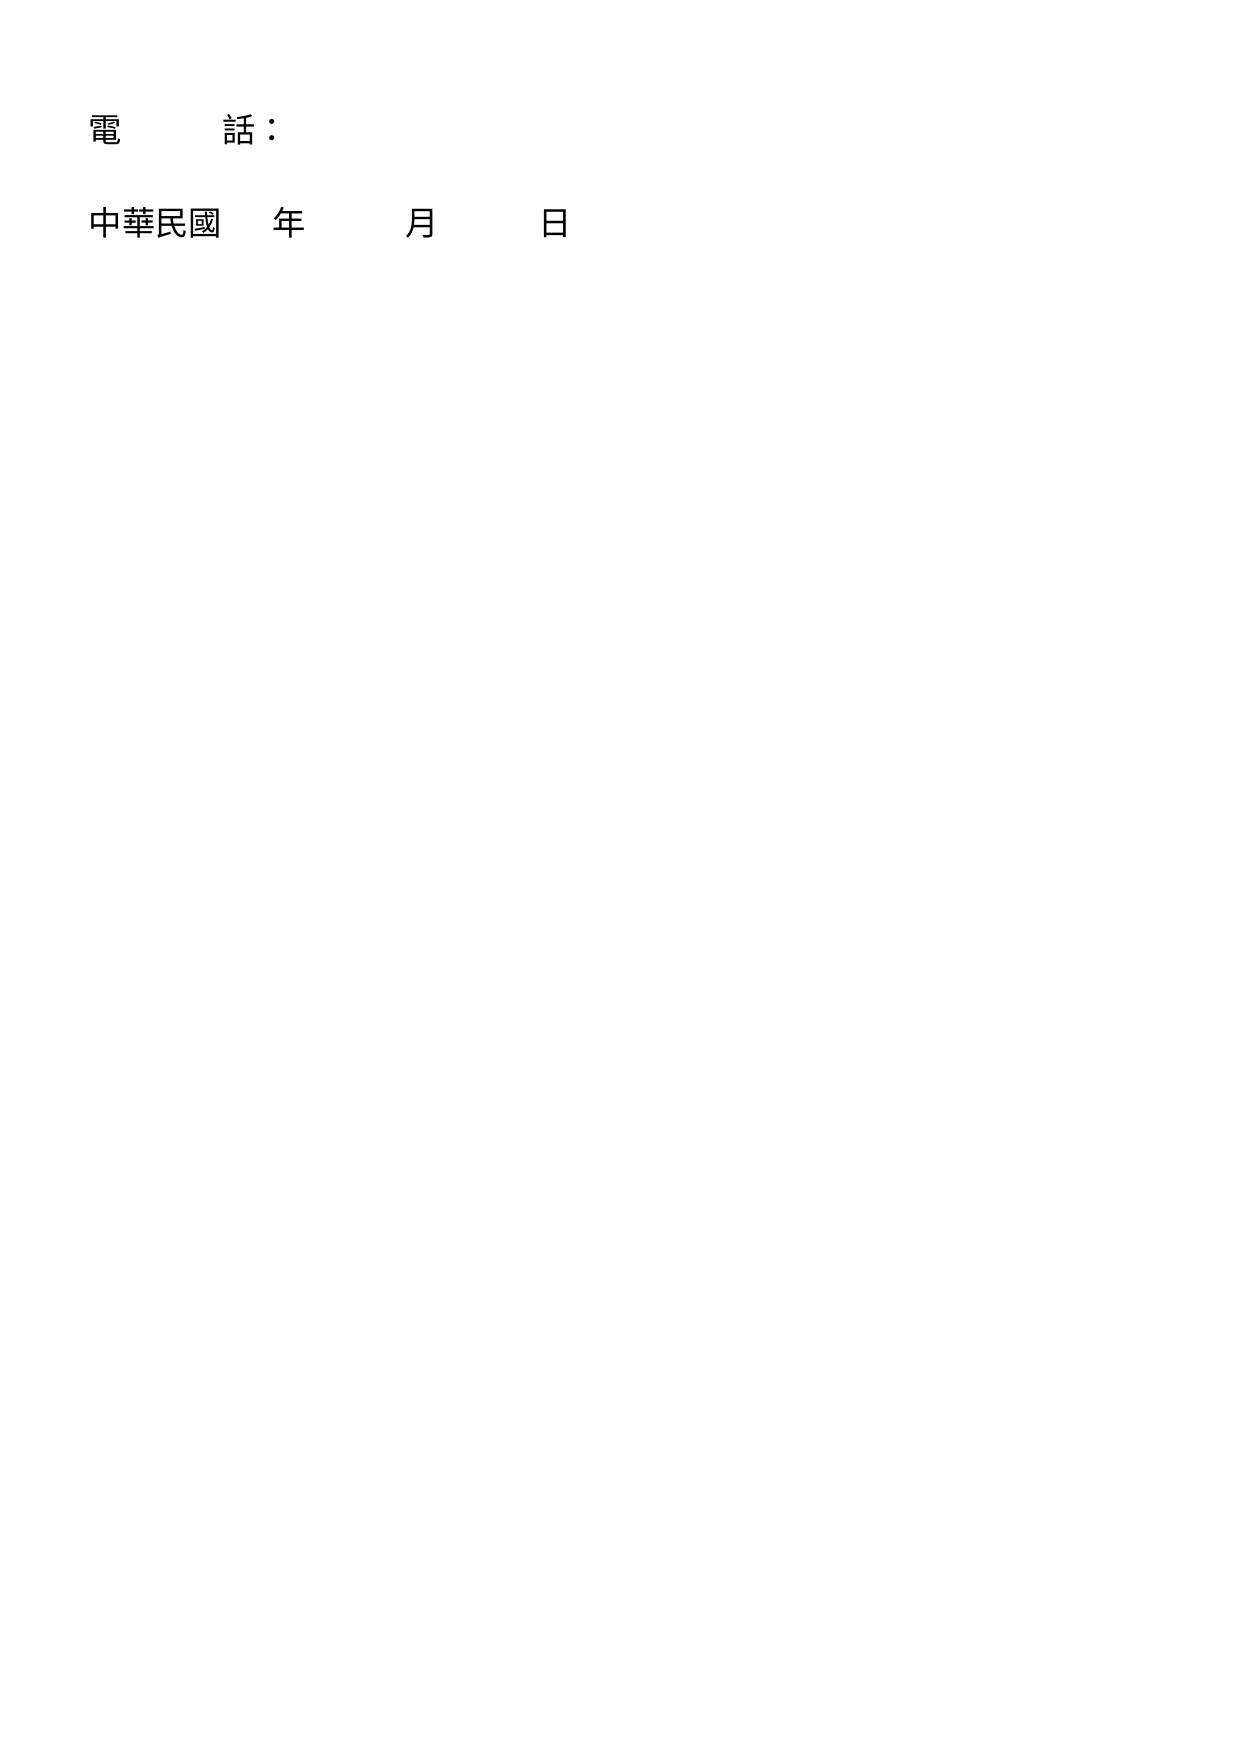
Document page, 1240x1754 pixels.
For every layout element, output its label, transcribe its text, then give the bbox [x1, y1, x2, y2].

text 電 話： [89, 103, 1151, 152]
text 中華民國 年 月 日 [89, 197, 1151, 245]
